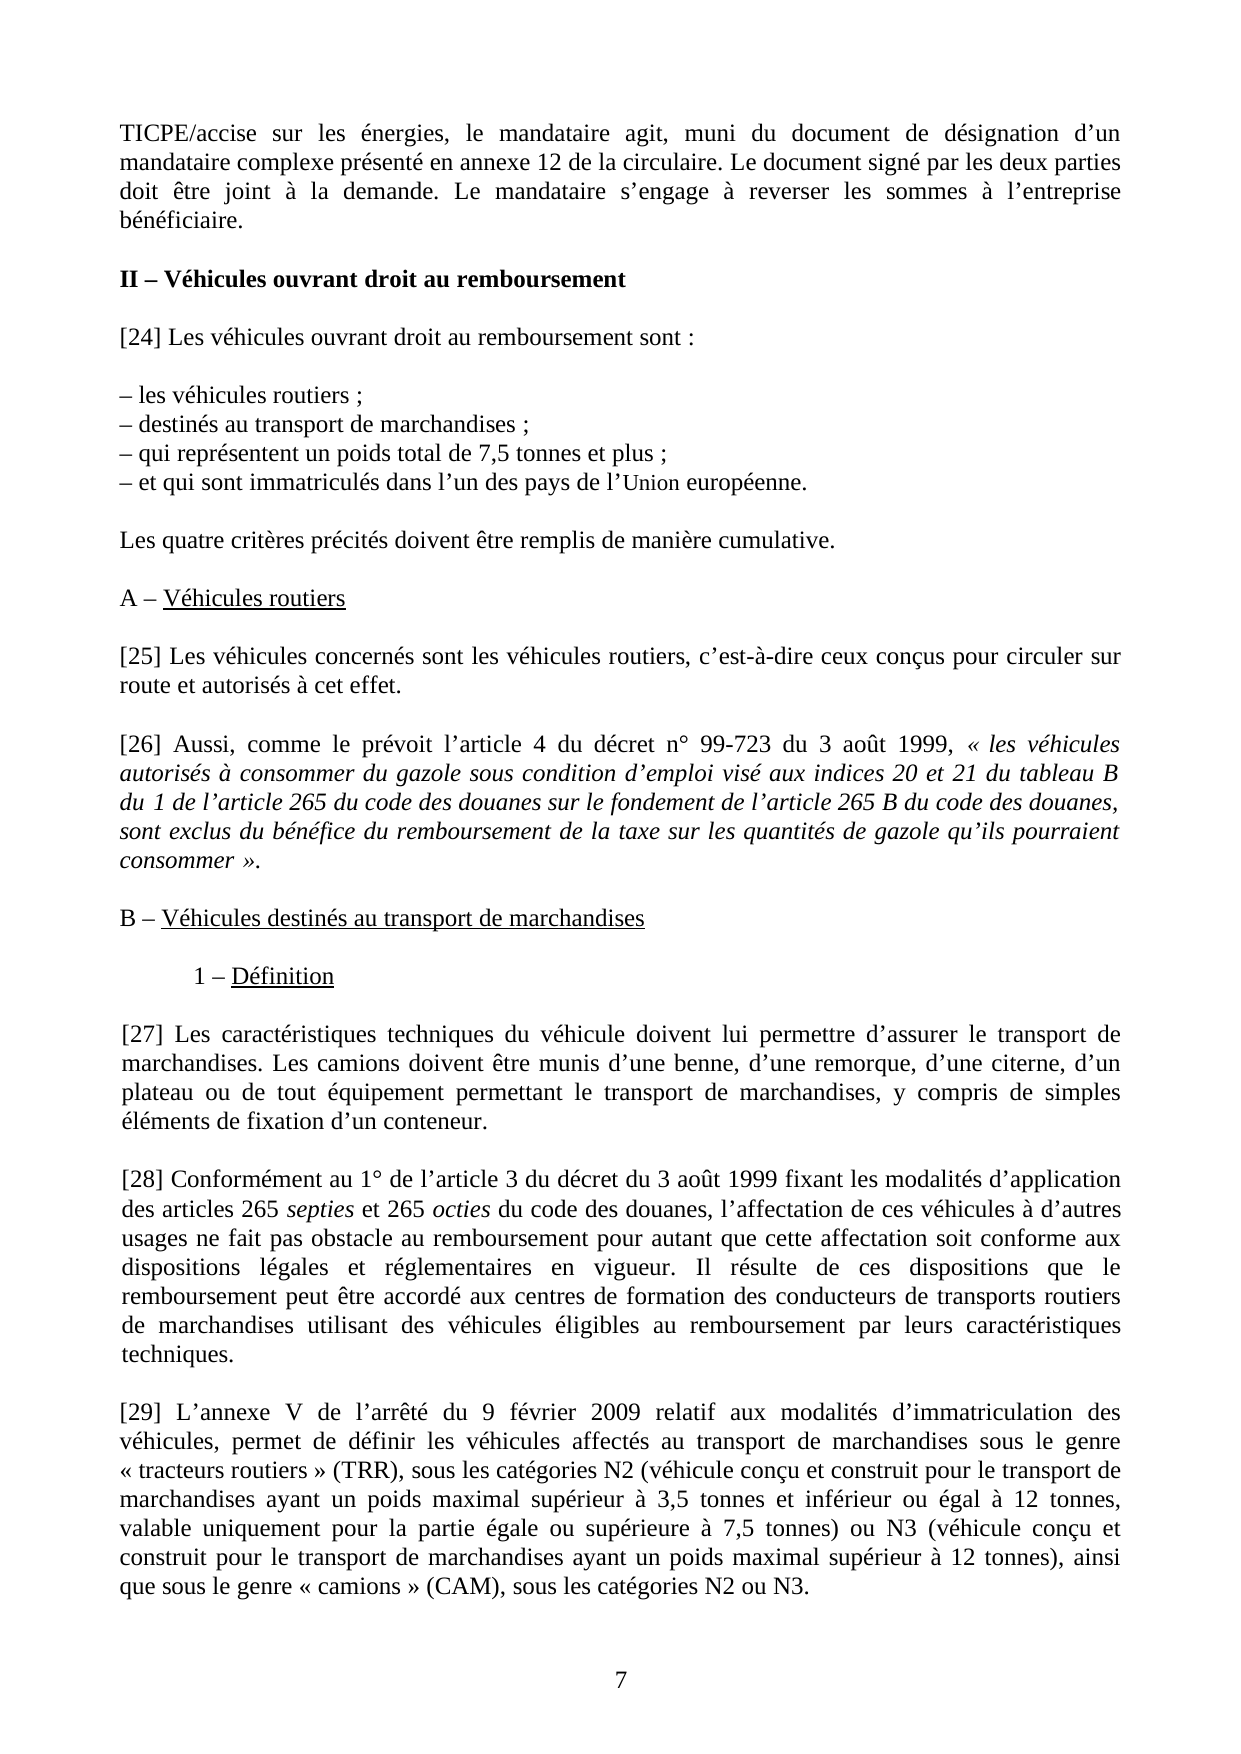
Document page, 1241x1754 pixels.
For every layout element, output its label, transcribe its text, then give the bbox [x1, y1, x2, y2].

text [24] Les véhicules ouvrant droit au remboursement sont : [119, 322, 1122, 351]
text – et qui sont immatriculés dans l’un des pays de l’Union européenne. [119, 467, 1122, 496]
text Les quatre critères précités doivent être remplis de manière cumulative. [119, 525, 1122, 554]
text – les véhicules routiers ; [119, 380, 1122, 409]
text – destinés au transport de marchandises ; [119, 409, 1122, 438]
text [28] Conformément au 1° de l’article 3 du décret du 3 août 1999 fixant les modalités d’application des articles 265 septies et 265 octies du code des douanes, l’affectation de ces véhicules à d’autres usages ne fait pas obstacle au remboursement pour autant que cette affectation soit conforme aux dispositions légales et réglementaires en vigueur. Il résulte de ces dispositions que le remboursement peut être accordé aux centres de formation des conducteurs de transports routiers de marchandises utilisant des véhicules éligibles au remboursement par leurs caractéristiques techniques. [121, 1164, 1122, 1368]
text [26] Aussi, comme le prévoit l’article 4 du décret n° 99-723 du 3 août 1999, « les véhicules autorisés à consommer du gazole sous condition d’emploi visé aux indices 20 et 21 du tableau B du 1 de l’article 265 du code des douanes sur le fondement de l’article 265 B du code des douanes, sont exclus du bénéfice du remboursement de la taxe sur les quantités de gazole qu’ils pourraient consommer ». [119, 728, 1122, 874]
text [25] Les véhicules concernés sont les véhicules routiers, c’est-à-dire ceux conçus pour circuler sur route et autorisés à cet effet. [119, 641, 1122, 699]
text II – Véhicules ouvrant droit au remboursement [119, 263, 1122, 292]
text 1 – Définition [119, 961, 1122, 990]
text – qui représentent un poids total de 7,5 tonnes et plus ; [119, 438, 1122, 467]
text TICPE/accise sur les énergies, le mandataire agit, muni du document de désignation d’un mandataire complexe présenté en annexe 12 de la circulaire. Le document signé par les deux parties doit être joint à la demande. Le mandataire s’engage à reverser les sommes à l’entreprise bénéficiaire. [119, 118, 1122, 234]
text [27] Les caractéristiques techniques du véhicule doivent lui permettre d’assurer le transport de marchandises. Les camions doivent être munis d’une benne, d’une remorque, d’une citerne, d’un plateau ou de tout équipement permettant le transport de marchandises, y compris de simples éléments de fixation d’un conteneur. [121, 1019, 1122, 1135]
text [29] L’annexe V de l’arrêté du 9 février 2009 relatif aux modalités d’immatriculation des véhicules, permet de définir les véhicules affectés au transport de marchandises sous le genre « tracteurs routiers » (TRR), sous les catégories N2 (véhicule conçu et construit pour le transport de marchandises ayant un poids maximal supérieur à 3,5 tonnes et inférieur ou égal à 12 tonnes, valable uniquement pour la partie égale ou supérieure à 7,5 tonnes) ou N3 (véhicule conçu et construit pour le transport de marchandises ayant un poids maximal supérieur à 12 tonnes), ainsi que sous le genre « camions » (CAM), sous les catégories N2 ou N3. [119, 1397, 1122, 1600]
text A – Véhicules routiers [119, 583, 1122, 612]
text B – Véhicules destinés au transport de marchandises [119, 903, 1122, 932]
